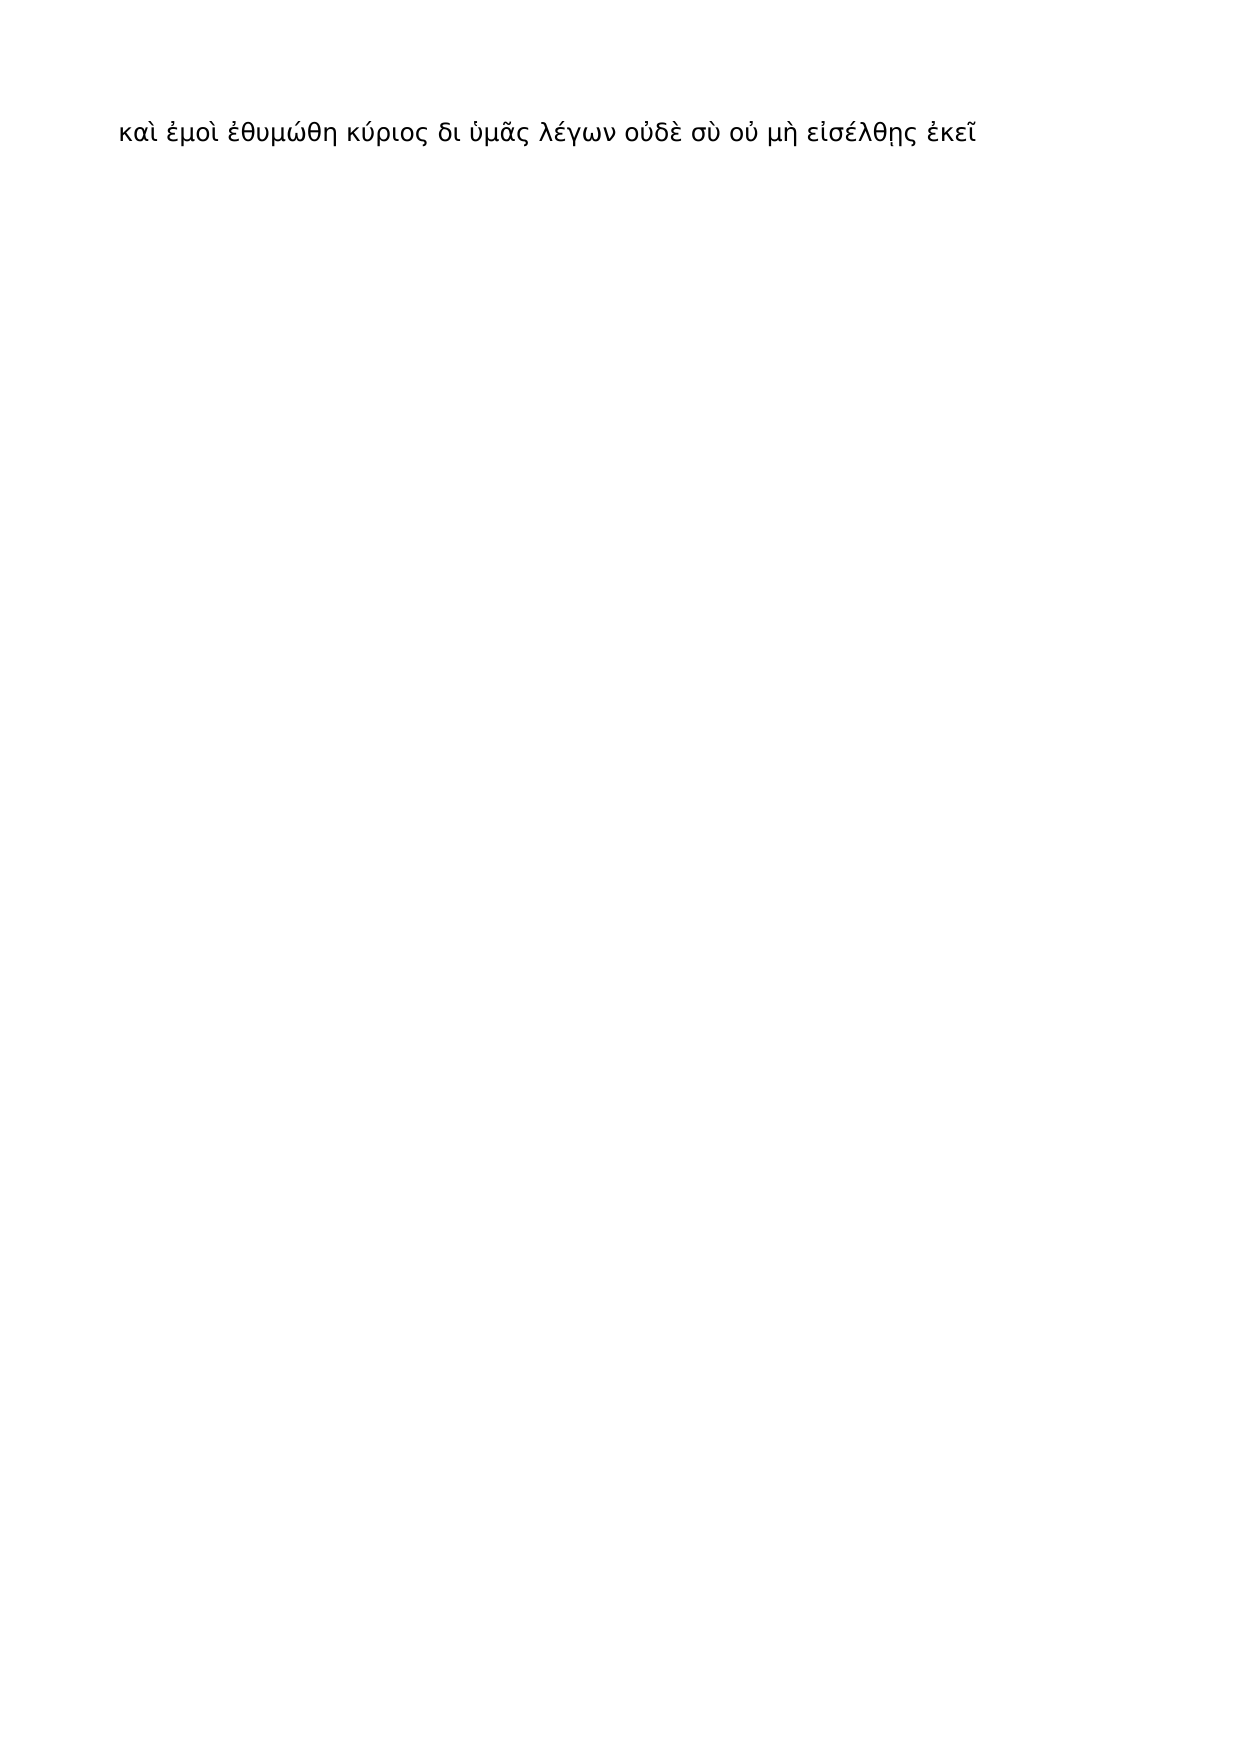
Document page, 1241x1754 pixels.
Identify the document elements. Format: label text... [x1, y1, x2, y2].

text καὶ ἐμοὶ ἐθυμώθη κύριος δι ὑμᾶς λέγων οὐδὲ σὺ οὐ μὴ εἰσέλθῃς ἐκεῖ [118, 118, 1122, 147]
